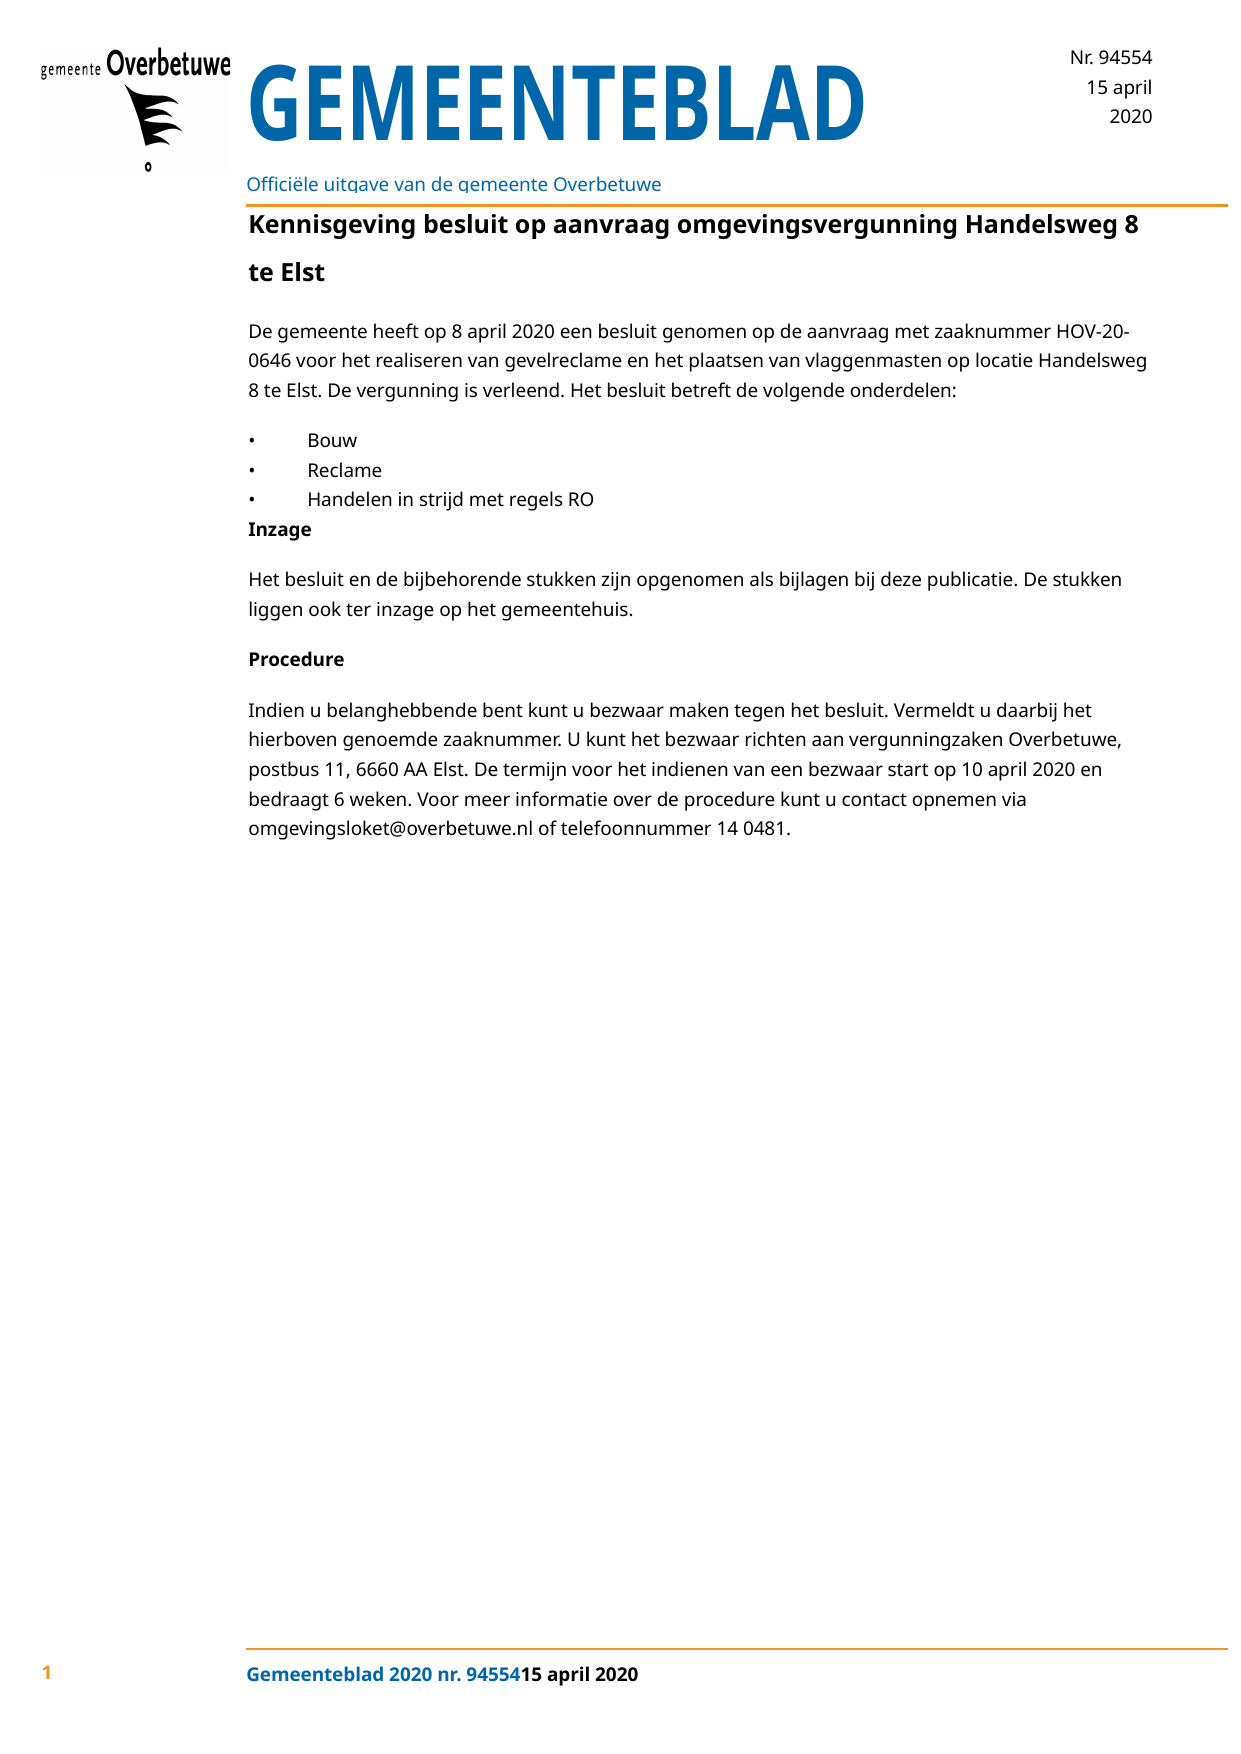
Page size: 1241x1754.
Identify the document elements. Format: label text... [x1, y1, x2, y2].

list Bouw [248, 427, 1152, 453]
picture [41, 47, 231, 172]
text Het besluit en de bijbehorende stukken zijn opgenomen als bijlagen bij deze publicatie. De stukken liggen ook ter inzage op het gemeentehuis. [248, 567, 1152, 622]
text Inzage [248, 516, 1152, 542]
text De gemeente heeft op 8 april 2020 een besluit genomen op de aanvraag met zaaknummer HOV-20-0646 voor het realiseren van gevelreclame en het plaatsen van vlaggenmasten op locatie Handelsweg 8 te Elst. De vergunning is verleend. Het besluit betreft de volgende onderdelen: [248, 318, 1152, 403]
list Reclame [248, 457, 1152, 483]
list Handelen in strijd met regels RO [248, 487, 1152, 512]
text Kennisgeving besluit op aanvraag omgevingsvergunning Handelsweg 8 te Elst [248, 207, 1152, 288]
text Procedure [248, 647, 1152, 672]
text Indien u belanghebbende bent kunt u bezwaar maken tegen het besluit. Vermeldt u daarbij het hierboven genoemde zaaknummer. U kunt het bezwaar richten aan vergunningzaken Overbetuwe, postbus 11, 6660 AA Elst. De termijn voor het indienen van een bezwaar start op 10 april 2020 en bedraagt 6 weken. Voor meer informatie over de procedure kunt u contact opnemen via omgevingsloket@overbetuwe.nl of telefoonnummer 14 0481. [248, 697, 1152, 841]
